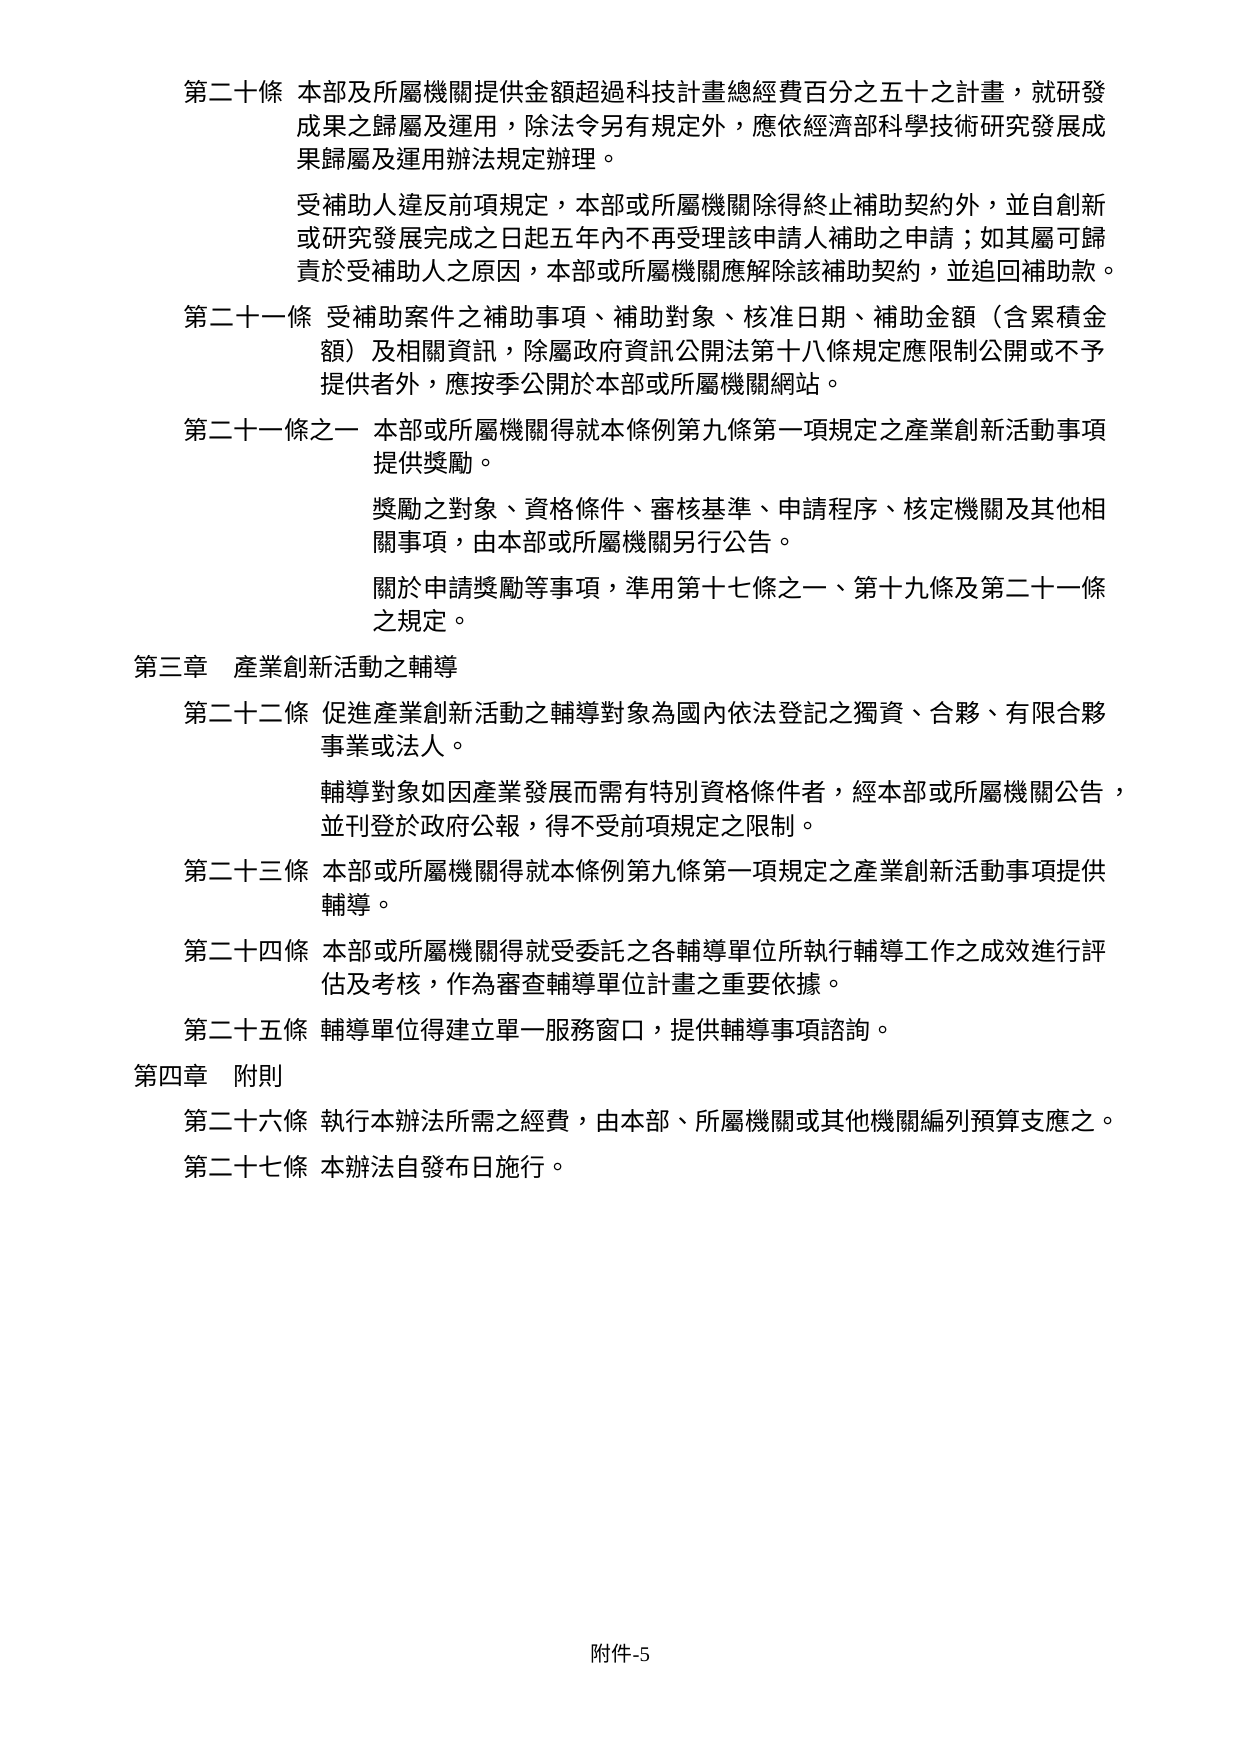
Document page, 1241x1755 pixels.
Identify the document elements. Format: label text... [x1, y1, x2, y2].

text 第二十三條 本部或所屬機關得就本條例第九條第一項規定之產業創新活動事項提供輔導。 [183, 854, 1107, 921]
text 獎勵之對象、資格條件、審核基準、申請程序、核定機關及其他相關事項，由本部或所屬機關另行公告。 [372, 492, 1107, 558]
text 第二十二條 促進產業創新活動之輔導對象為國內依法登記之獨資、合夥、有限合夥事業或法人。 [183, 696, 1107, 762]
text 第二十七條 本辦法自發布日施行。 [183, 1150, 1107, 1183]
text 第四章 附則 [133, 1058, 1107, 1092]
text 第三章 產業創新活動之輔導 [133, 650, 1107, 683]
text 關於申請獎勵等事項，準用第十七條之一、第十九條及第二十一條之規定。 [372, 571, 1107, 637]
text 第二十五條 輔導單位得建立單一服務窗口，提供輔導事項諮詢。 [183, 1012, 1107, 1046]
text 輔導對象如因產業發展而需有特別資格條件者，經本部或所屬機關公告，並刊登於政府公報，得不受前項規定之限制。 [320, 775, 1107, 842]
text 第二十條 本部及所屬機關提供金額超過科技計畫總經費百分之五十之計畫，就研發成果之歸屬及運用，除法令另有規定外，應依經濟部科學技術研究發展成果歸屬及運用辦法規定辦理。 [183, 75, 1107, 175]
text 第二十一條 受補助案件之補助事項、補助對象、核准日期、補助金額（含累積金額）及相關資訊，除屬政府資訊公開法第十八條規定應限制公開或不予提供者外，應按季公開於本部或所屬機關網站。 [183, 300, 1107, 400]
text 受補助人違反前項規定，本部或所屬機關除得終止補助契約外，並自創新或研究發展完成之日起五年內不再受理該申請人補助之申請；如其屬可歸責於受補助人之原因，本部或所屬機關應解除該補助契約，並追回補助款。 [297, 187, 1107, 287]
text 第二十一條之一 本部或所屬機關得就本條例第九條第一項規定之產業創新活動事項提供獎勵。 [183, 412, 1107, 479]
text 第二十六條 執行本辦法所需之經費，由本部、所屬機關或其他機關編列預算支應之。 [183, 1104, 1107, 1137]
text 第二十四條 本部或所屬機關得就受委託之各輔導單位所執行輔導工作之成效進行評估及考核，作為審查輔導單位計畫之重要依據。 [183, 933, 1107, 1000]
